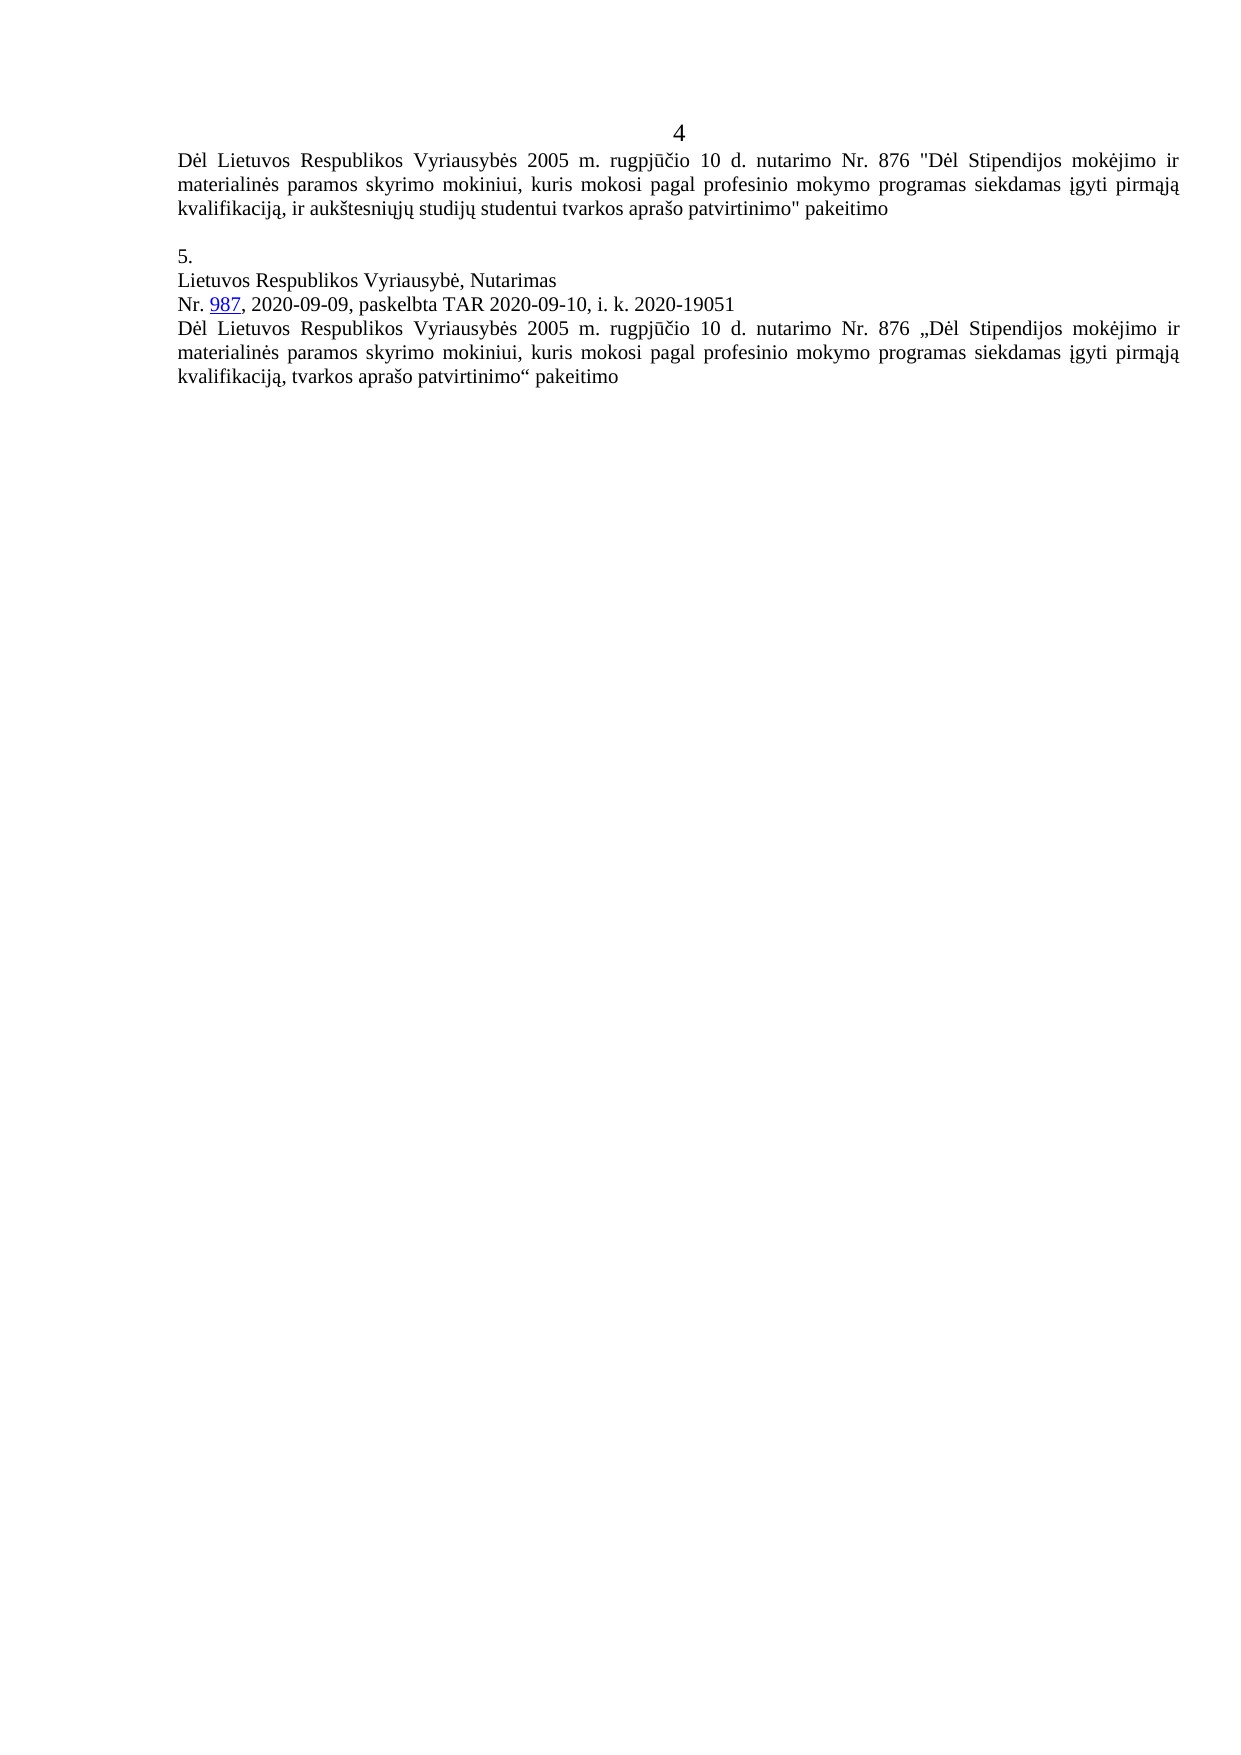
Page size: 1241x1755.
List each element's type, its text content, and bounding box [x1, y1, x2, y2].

text Nr. 987, 2020-09-09, paskelbta TAR 2020-09-10, i. k. 2020-19051 [177, 292, 1181, 316]
text Lietuvos Respublikos Vyriausybė, Nutarimas [177, 268, 1181, 292]
text Dėl Lietuvos Respublikos Vyriausybės 2005 m. rugpjūčio 10 d. nutarimo Nr. 876 „Dėl Stipendijos mokėjimo ir materialinės paramos skyrimo mokiniui, kuris mokosi pagal profesinio mokymo programas siekdamas įgyti pirmąją kvalifikaciją, tvarkos aprašo patvirtinimo“ pakeitimo [177, 316, 1181, 388]
text Dėl Lietuvos Respublikos Vyriausybės 2005 m. rugpjūčio 10 d. nutarimo Nr. 876 "Dėl Stipendijos mokėjimo ir materialinės paramos skyrimo mokiniui, kuris mokosi pagal profesinio mokymo programas siekdamas įgyti pirmąją kvalifikaciją, ir aukštesniųjų studijų studentui tvarkos aprašo patvirtinimo" pakeitimo [177, 148, 1181, 220]
text 5. [177, 244, 1181, 268]
